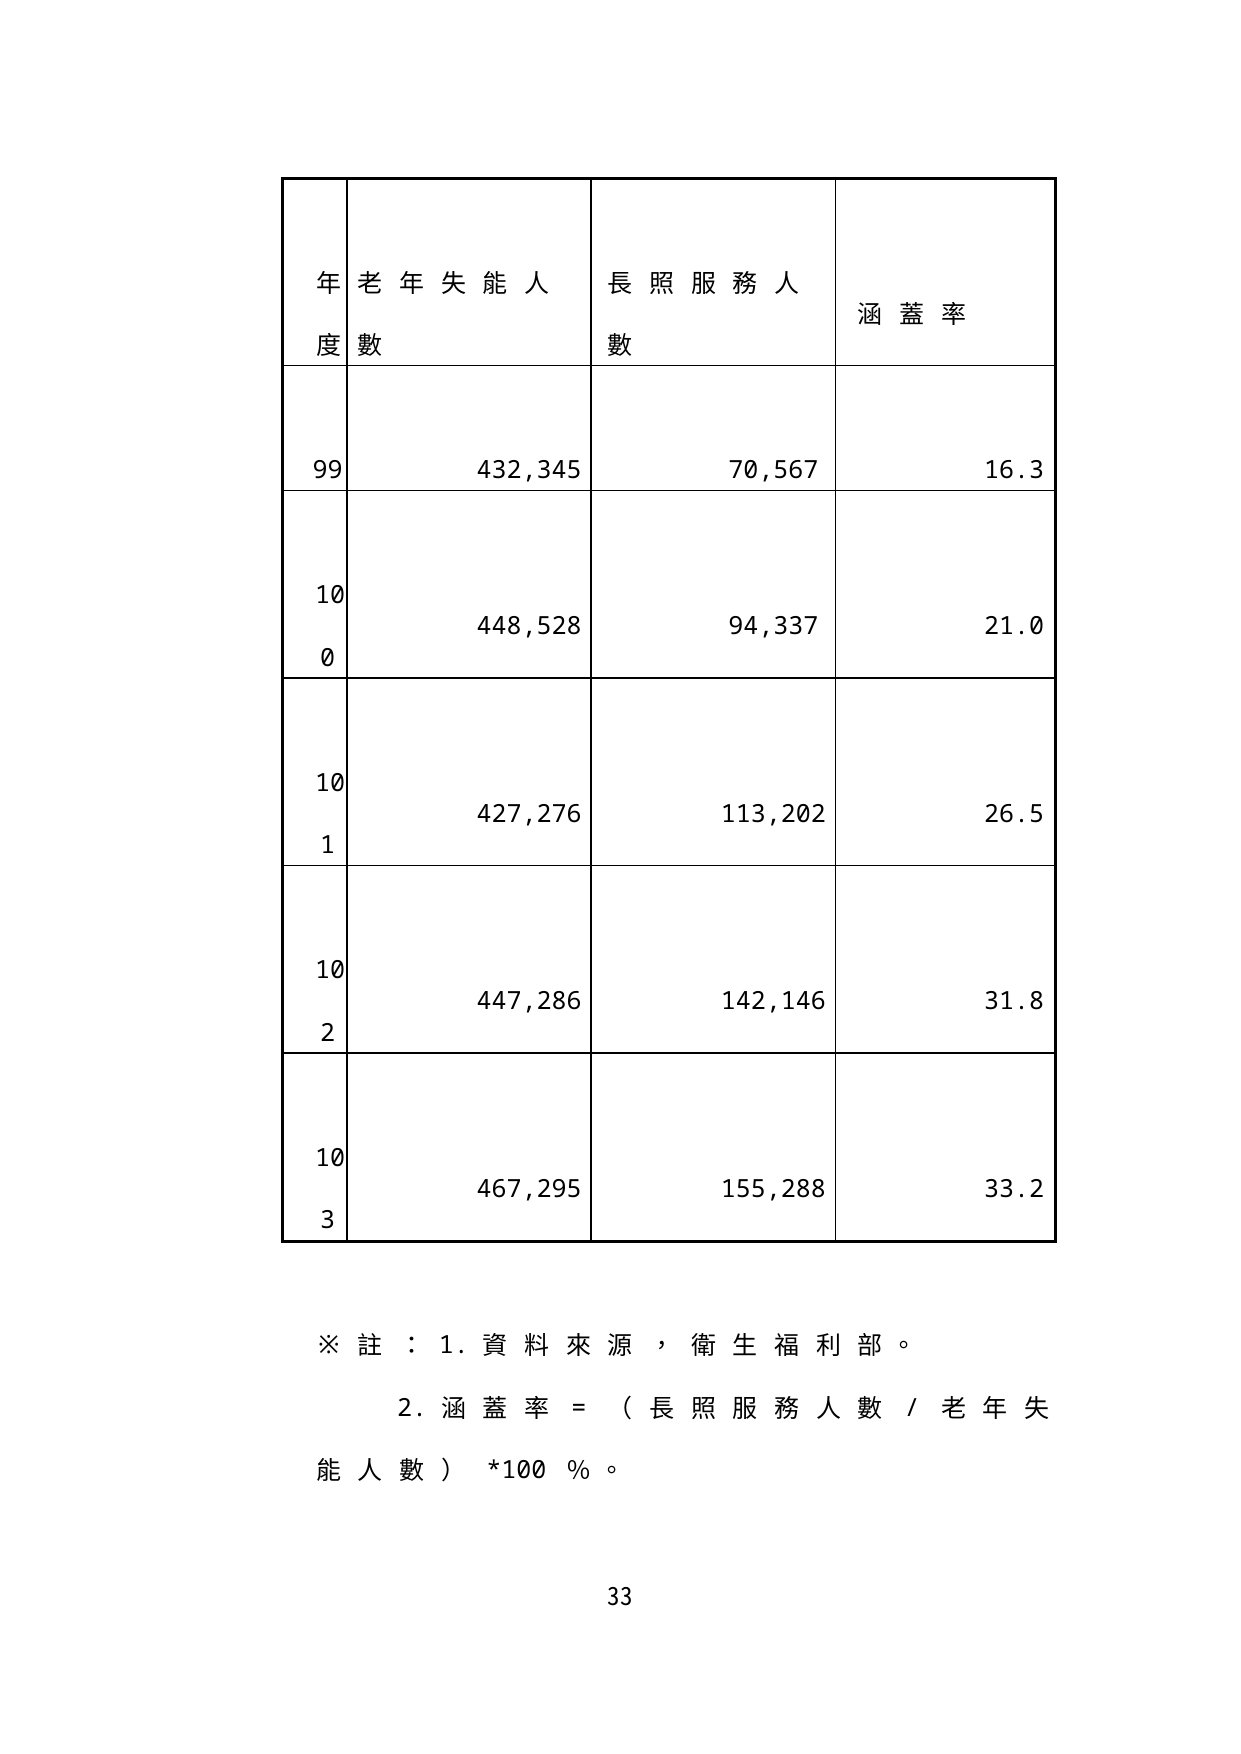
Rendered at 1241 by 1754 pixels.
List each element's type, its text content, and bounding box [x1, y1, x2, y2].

table_header 老年失能人數 [348, 180, 590, 365]
table_cell 94,337 [592, 491, 835, 677]
table_cell 70,567 [592, 366, 835, 490]
table_cell 447,286 [348, 866, 590, 1052]
table_cell 100 [284, 491, 346, 677]
table_cell 31.8 [836, 866, 1054, 1052]
table_cell 103 [284, 1054, 346, 1240]
table_cell 102 [284, 866, 346, 1052]
table_cell 432,345 [348, 366, 590, 490]
table_cell 101 [284, 679, 346, 865]
table_cell 99 [284, 366, 346, 490]
table_cell 155,288 [592, 1054, 835, 1240]
table_header 年度 [284, 180, 346, 365]
table_cell 448,528 [348, 491, 590, 677]
table_cell 26.5 [836, 679, 1054, 865]
table_cell 142,146 [592, 866, 835, 1052]
table_header 涵蓋率 [836, 180, 1054, 365]
table_cell 113,202 [592, 679, 835, 865]
table_cell 21.0 [836, 491, 1054, 677]
table_cell 467,295 [348, 1054, 590, 1240]
text 2.涵蓋率=（長照服務人數/老年失能人數）*100％。 [276, 1365, 1058, 1490]
table_cell 33.2 [836, 1054, 1054, 1240]
table_header 長照服務人數 [592, 180, 835, 365]
text ※註：1.資料來源，衛生福利部。 [271, 1302, 1058, 1365]
table_cell 16.3 [836, 366, 1054, 490]
table_cell 427,276 [348, 679, 590, 865]
